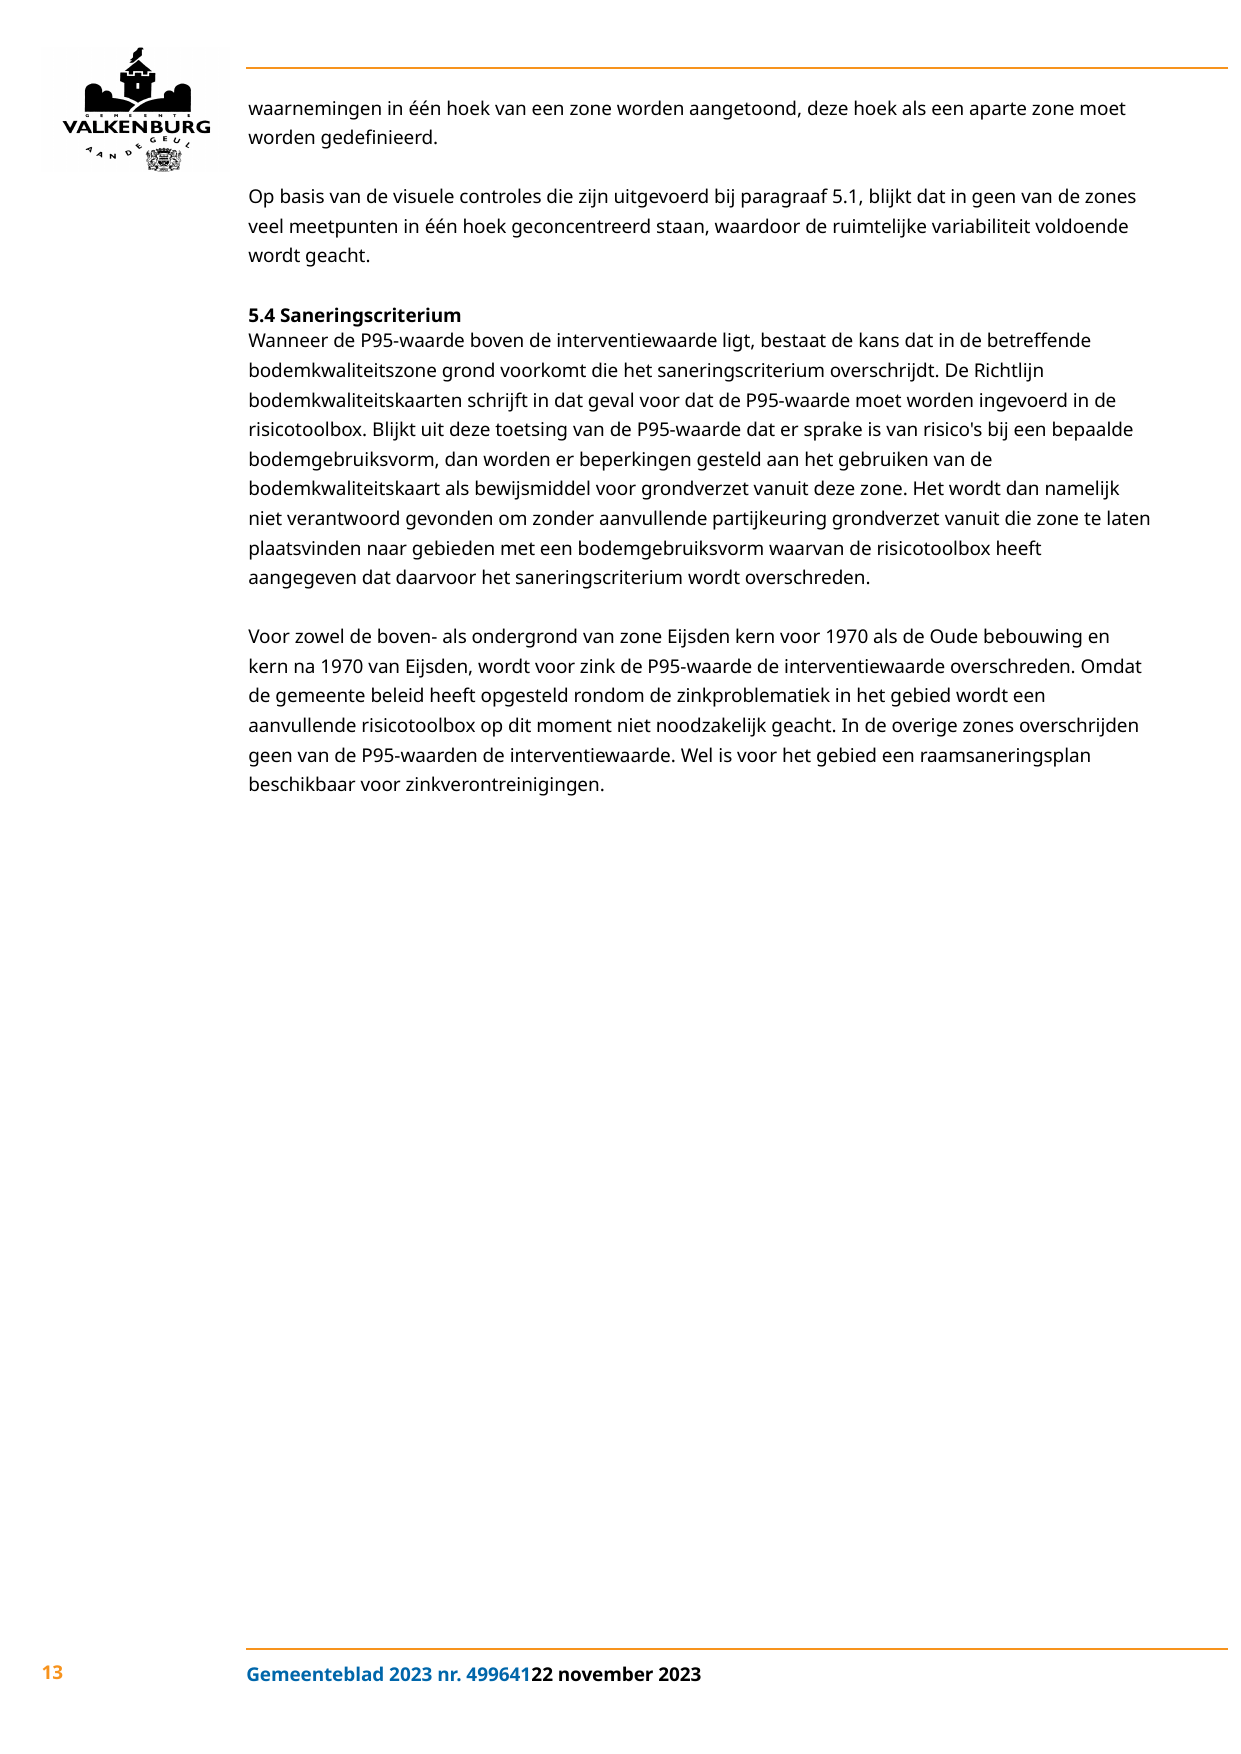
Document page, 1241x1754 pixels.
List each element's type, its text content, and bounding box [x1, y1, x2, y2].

text Op basis van de visuele controles die zijn uitgevoerd bij paragraaf 5.1, blijkt dat in geen van de zones veel meetpunten in één hoek geconcentreerd staan, waardoor de ruimtelijke variabiliteit voldoende wordt geacht. [248, 183, 1152, 268]
text waarnemingen in één hoek van een zone worden aangetoond, deze hoek als een aparte zone moet worden gedefinieerd. [248, 95, 1152, 150]
text Voor zowel de boven- als ondergrond van zone Eijsden kern voor 1970 als de Oude bebouwing en kern na 1970 van Eijsden, wordt voor zink de P95-waarde de interventiewaarde overschreden. Omdat de gemeente beleid heeft opgesteld rondom de zinkproblematiek in het gebied wordt een aanvullende risicotoolbox op dit moment niet noodzakelijk geacht. In de overige zones overschrijden geen van de P95-waarden de interventiewaarde. Wel is voor het gebied een raamsaneringsplan beschikbaar voor zinkverontreinigingen. [248, 623, 1152, 797]
text 5.4 Saneringscriterium [248, 302, 1152, 328]
text Wanneer de P95-waarde boven de interventiewaarde ligt, bestaat de kans dat in de betreffende bodemkwaliteitszone grond voorkomt die het saneringscriterium overschrijdt. De Richtlijn bodemkwaliteitskaarten schrijft in dat geval voor dat de P95-waarde moet worden ingevoerd in de risicotoolbox. Blijkt uit deze toetsing van de P95-waarde dat er sprake is van risico's bij een bepaalde bodemgebruiksvorm, dan worden er beperkingen gesteld aan het gebruiken van de bodemkwaliteitskaart als bewijsmiddel voor grondverzet vanuit deze zone. Het wordt dan namelijk niet verantwoord gevonden om zonder aanvullende partijkeuring grondverzet vanuit die zone te laten plaatsvinden naar gebieden met een bodemgebruiksvorm waarvan de risicotoolbox heeft aangegeven dat daarvoor het saneringscriterium wordt overschreden. [248, 328, 1152, 590]
picture [41, 47, 231, 172]
